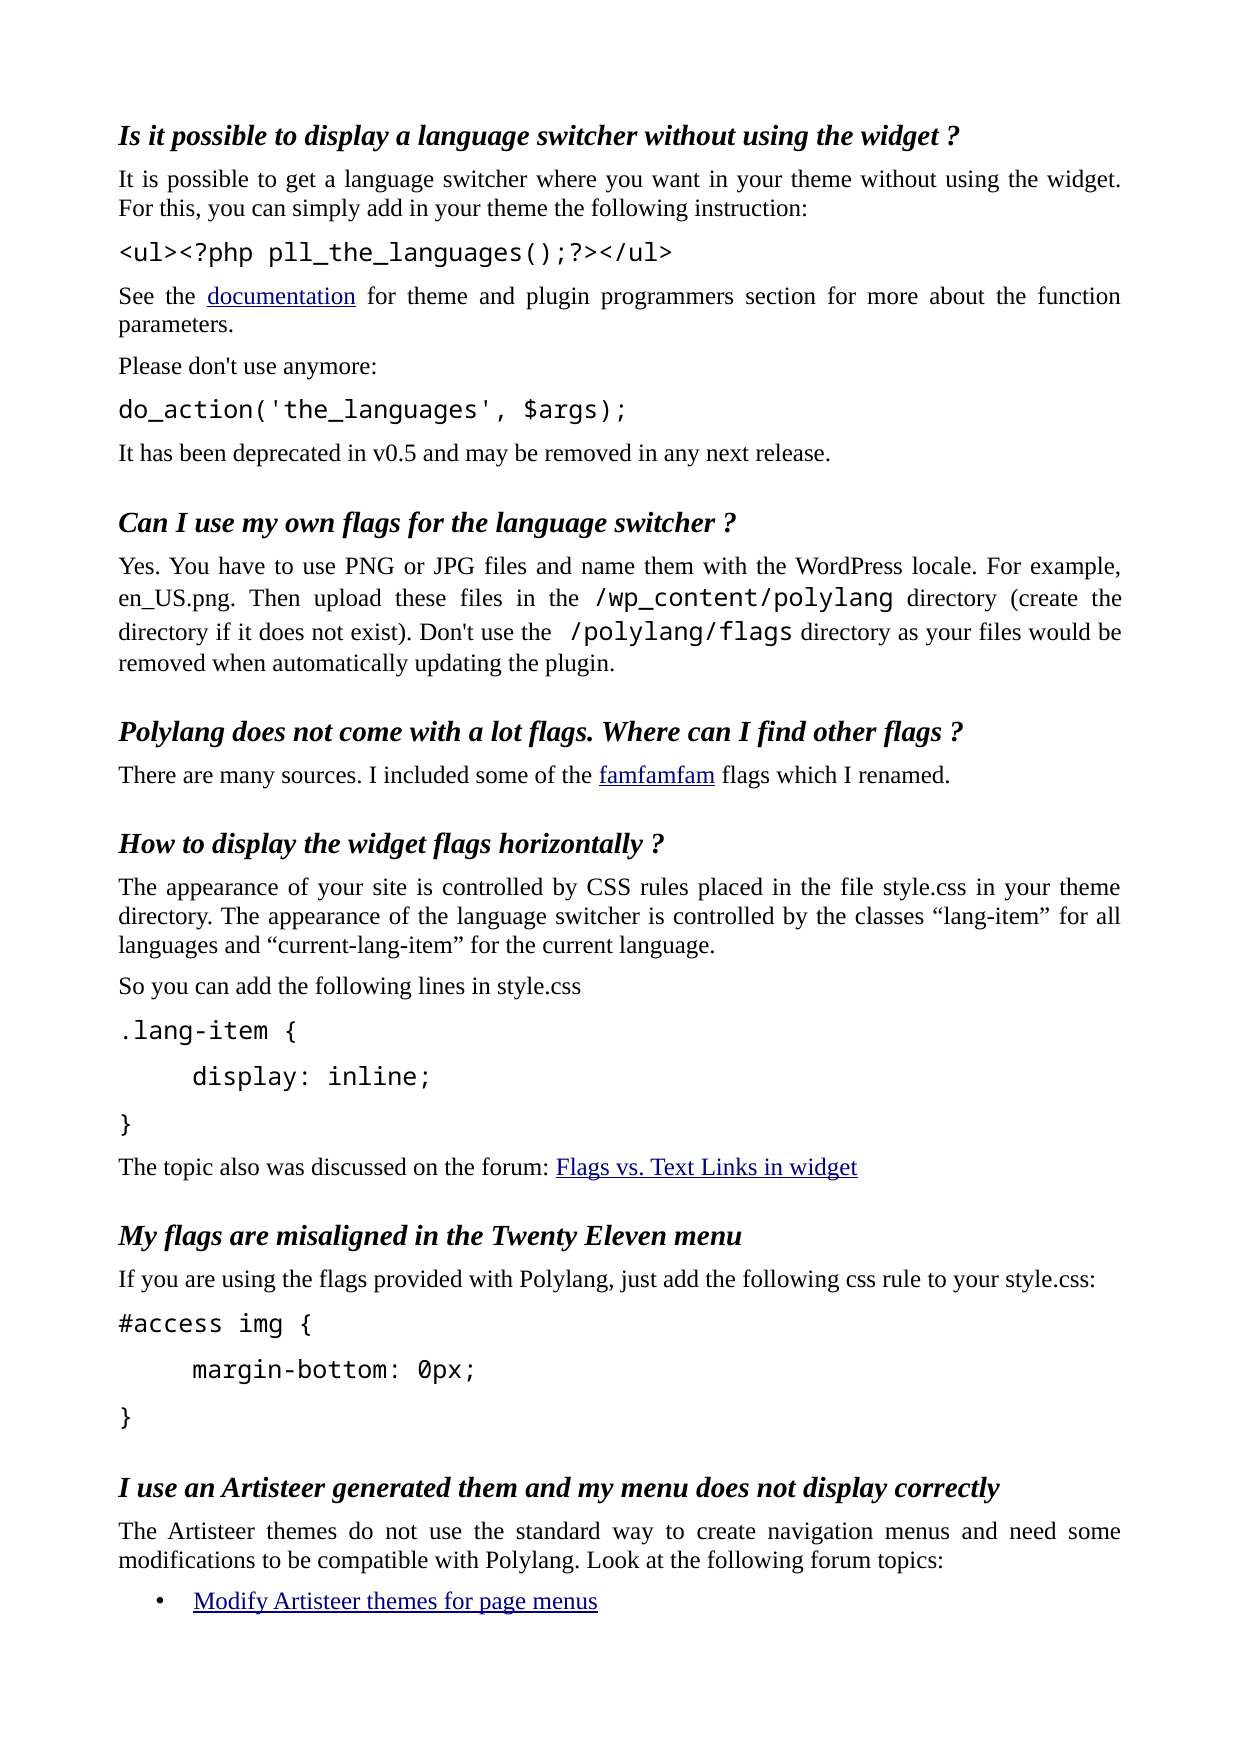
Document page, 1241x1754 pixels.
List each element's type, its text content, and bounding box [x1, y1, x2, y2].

text So you can add the following lines in style.css [118, 971, 1122, 1000]
text Yes. You have to use PNG or JPG files and name them with the WordPress locale. For example, en_US.png. Then upload these files in the /wp_content/polylang directory (create the directory if it does not exist). Don't use the /polylang/flags directory as your files would be removed when automatically updating the plugin. [118, 551, 1122, 676]
subtitle My flags are misaligned in the Twenty Eleven menu [118, 1218, 1122, 1252]
text The topic also was discussed on the forum: Flags vs. Text Links in widget [118, 1152, 1122, 1181]
text It is possible to get a language switcher where you want in your theme without using the widget. For this, you can simply add in your theme the following instruction: [118, 164, 1122, 222]
text #access img { [118, 1306, 1122, 1339]
text margin-bottom: 0px; [118, 1352, 1122, 1386]
text It has been deprecated in v0.5 and may be removed in any next release. [118, 438, 1122, 467]
text If you are using the flags provided with Polylang, just add the following css rule to your style.css: [118, 1264, 1122, 1293]
text See the documentation for theme and plugin programmers section for more about the function parameters. [118, 281, 1122, 338]
subtitle How to display the widget flags horizontally ? [118, 826, 1122, 860]
subtitle Polylang does not come with a lot flags. Where can I find other flags ? [118, 714, 1122, 747]
text Please don't use anymore: [118, 351, 1122, 379]
text There are many sources. I included some of the famfamfam flags which I renamed. [118, 760, 1122, 789]
subtitle Is it possible to display a language switcher without using the widget ? [118, 118, 1122, 152]
text display: inline; [118, 1059, 1122, 1093]
text do_action('the_languages', $args); [118, 392, 1122, 426]
text } [118, 1105, 1122, 1139]
subtitle I use an Artisteer generated them and my menu does not display correctly [118, 1470, 1122, 1504]
text .lang-item { [118, 1012, 1122, 1046]
text <ul><?php pll_the_languages();?></ul> [118, 234, 1122, 268]
text } [118, 1399, 1122, 1433]
text The appearance of your site is controlled by CSS rules placed in the file style.css in your theme directory. The appearance of the language switcher is controlled by the classes “lang-item” for all languages and “current-lang-item” for the current language. [118, 872, 1122, 958]
list Modify Artisteer themes for page menus [156, 1586, 1122, 1615]
subtitle Can I use my own flags for the language switcher ? [118, 505, 1122, 538]
text The Artisteer themes do not use the standard way to create navigation menus and need some modifications to be compatible with Polylang. Look at the following forum topics: [118, 1516, 1122, 1574]
